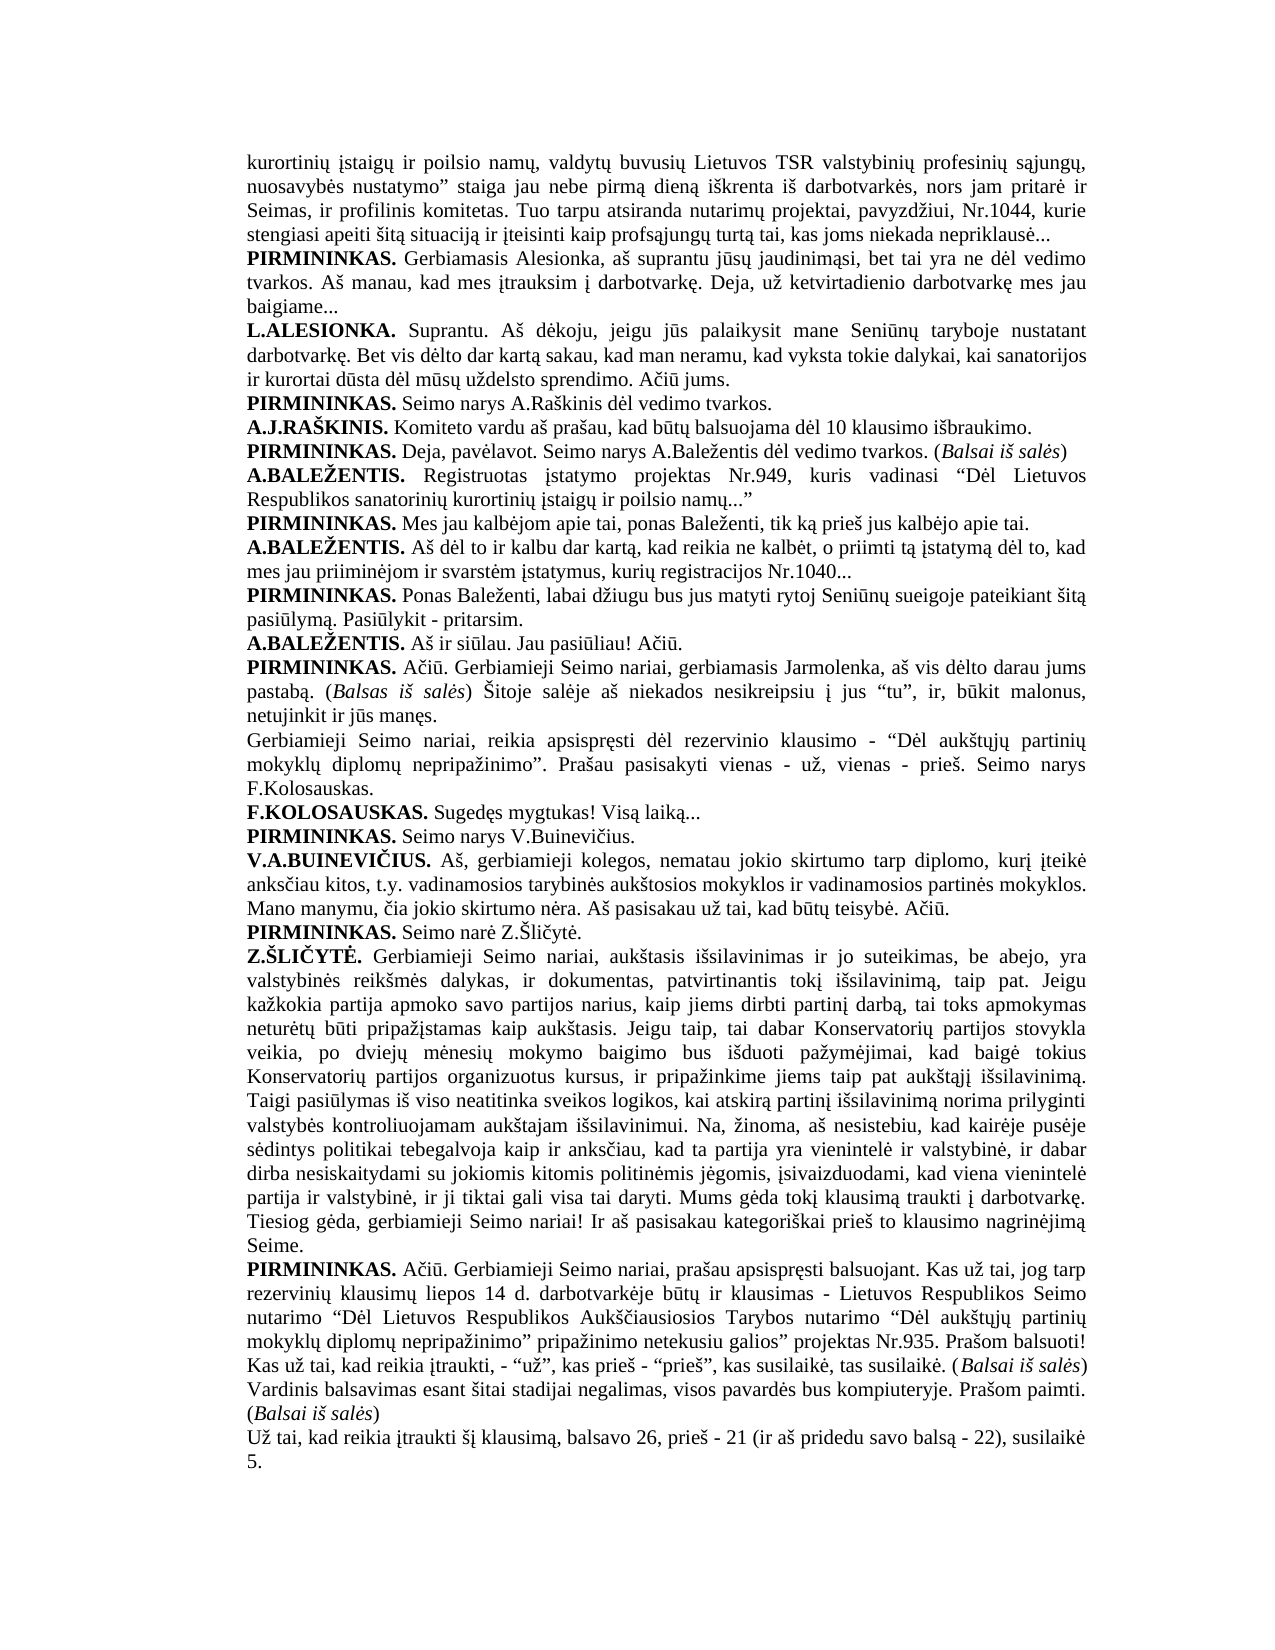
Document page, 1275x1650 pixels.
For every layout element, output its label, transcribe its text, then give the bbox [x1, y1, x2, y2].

text PIRMININKAS. Ačiū. Gerbiamieji Seimo nariai, prašau apsispręsti balsuojant. Kas už tai, jog tarp rezervinių klausimų liepos 14 d. darbotvarkėje būtų ir klausimas - Lietuvos Respublikos Seimo nutarimo “Dėl Lietuvos Respublikos Aukščiausiosios Tarybos nutarimo “Dėl aukštųjų partinių mokyklų diplomų nepripažinimo” pripažinimo netekusiu galios” projektas Nr.935. Prašom balsuoti! Kas už tai, kad reikia įtraukti, - “už”, kas prieš - “prieš”, kas susilaikė, tas susilaikė. (Balsai iš salės) Vardinis balsavimas esant šitai stadijai negalimas, visos pavardės bus kompiuteryje. Prašom paimti. (Balsai iš salės) [247, 1257, 1087, 1425]
text PIRMININKAS. Gerbiamasis Alesionka, aš suprantu jūsų jaudinimąsi, bet tai yra ne dėl vedimo tvarkos. Aš manau, kad mes įtrauksim į darbotvarkę. Deja, už ketvirtadienio darbotvarkę mes jau baigiame... [247, 246, 1087, 318]
text PIRMININKAS. Ponas Baleženti, labai džiugu bus jus matyti rytoj Seniūnų sueigoje pateikiant šitą pasiūlymą. Pasiūlykit - pritarsim. [247, 583, 1087, 631]
text kurortinių įstaigų ir poilsio namų, valdytų buvusių Lietuvos TSR valstybinių profesinių sąjungų, nuosavybės nustatymo” staiga jau nebe pirmą dieną iškrenta iš darbotvarkės, nors jam pritarė ir Seimas, ir profilinis komitetas. Tuo tarpu atsiranda nutarimų projektai, pavyzdžiui, Nr.1044, kurie stengiasi apeiti šitą situaciją ir įteisinti kaip profsąjungų turtą tai, kas joms niekada nepriklausė... [247, 150, 1087, 246]
text PIRMININKAS. Seimo narys V.Buinevičius. [247, 824, 1087, 848]
text A.J.RAŠKINIS. Komiteto vardu aš prašau, kad būtų balsuojama dėl 10 klausimo išbraukimo. [247, 415, 1087, 439]
text PIRMININKAS. Seimo narys A.Raškinis dėl vedimo tvarkos. [247, 391, 1087, 415]
text A.BALEŽENTIS. Registruotas įstatymo projektas Nr.949, kuris vadinasi “Dėl Lietuvos Respublikos sanatorinių kurortinių įstaigų ir poilsio namų...” [247, 463, 1087, 511]
text Z.ŠLIČYTĖ. Gerbiamieji Seimo nariai, aukštasis išsilavinimas ir jo suteikimas, be abejo, yra valstybinės reikšmės dalykas, ir dokumentas, patvirtinantis tokį išsilavinimą, taip pat. Jeigu kažkokia partija apmoko savo partijos narius, kaip jiems dirbti partinį darbą, tai toks apmokymas neturėtų būti pripažįstamas kaip aukštasis. Jeigu taip, tai dabar Konservatorių partijos stovykla veikia, po dviejų mėnesių mokymo baigimo bus išduoti pažymėjimai, kad baigė tokius Konservatorių partijos organizuotus kursus, ir pripažinkime jiems taip pat aukštąjį išsilavinimą. Taigi pasiūlymas iš viso neatitinka sveikos logikos, kai atskirą partinį išsilavinimą norima prilyginti valstybės kontroliuojamam aukštajam išsilavinimui. Na, žinoma, aš nesistebiu, kad kairėje pusėje sėdintys politikai tebegalvoja kaip ir anksčiau, kad ta partija yra vienintelė ir valstybinė, ir dabar dirba nesiskaitydami su jokiomis kitomis politinėmis jėgomis, įsivaizduodami, kad viena vienintelė partija ir valstybinė, ir ji tiktai gali visa tai daryti. Mums gėda tokį klausimą traukti į darbotvarkę. Tiesiog gėda, gerbiamieji Seimo nariai! Ir aš pasisakau kategoriškai prieš to klausimo nagrinėjimą Seime. [247, 944, 1087, 1257]
text V.A.BUINEVIČIUS. Aš, gerbiamieji kolegos, nematau jokio skirtumo tarp diplomo, kurį įteikė anksčiau kitos, t.y. vadinamosios tarybinės aukštosios mokyklos ir vadinamosios partinės mokyklos. Mano manymu, čia jokio skirtumo nėra. Aš pasisakau už tai, kad būtų teisybė. Ačiū. [247, 848, 1087, 920]
text A.BALEŽENTIS. Aš ir siūlau. Jau pasiūliau! Ačiū. [247, 631, 1087, 655]
text PIRMININKAS. Deja, pavėlavot. Seimo narys A.Baležentis dėl vedimo tvarkos. (Balsai iš salės) [247, 439, 1087, 463]
text Už tai, kad reikia įtraukti šį klausimą, balsavo 26, prieš - 21 (ir aš pridedu savo balsą - 22), susilaikė 5. [247, 1425, 1087, 1473]
text PIRMININKAS. Seimo narė Z.Šličytė. [247, 920, 1087, 944]
text PIRMININKAS. Mes jau kalbėjom apie tai, ponas Baleženti, tik ką prieš jus kalbėjo apie tai. [247, 511, 1087, 535]
text PIRMININKAS. Ačiū. Gerbiamieji Seimo nariai, gerbiamasis Jarmolenka, aš vis dėlto darau jums pastabą. (Balsas iš salės) Šitoje salėje aš niekados nesikreipsiu į jus “tu”, ir, būkit malonus, netujinkit ir jūs manęs. [247, 655, 1087, 727]
text Gerbiamieji Seimo nariai, reikia apsispręsti dėl rezervinio klausimo - “Dėl aukštųjų partinių mokyklų diplomų nepripažinimo”. Prašau pasisakyti vienas - už, vienas - prieš. Seimo narys F.Kolosauskas. [247, 727, 1087, 800]
text A.BALEŽENTIS. Aš dėl to ir kalbu dar kartą, kad reikia ne kalbėt, o priimti tą įstatymą dėl to, kad mes jau priiminėjom ir svarstėm įstatymus, kurių registracijos Nr.1040... [247, 535, 1087, 583]
text L.ALESIONKA. Suprantu. Aš dėkoju, jeigu jūs palaikysit mane Seniūnų taryboje nustatant darbotvarkę. Bet vis dėlto dar kartą sakau, kad man neramu, kad vyksta tokie dalykai, kai sanatorijos ir kurortai dūsta dėl mūsų uždelsto sprendimo. Ačiū jums. [247, 318, 1087, 391]
text F.KOLOSAUSKAS. Sugedęs mygtukas! Visą laiką... [247, 800, 1087, 824]
